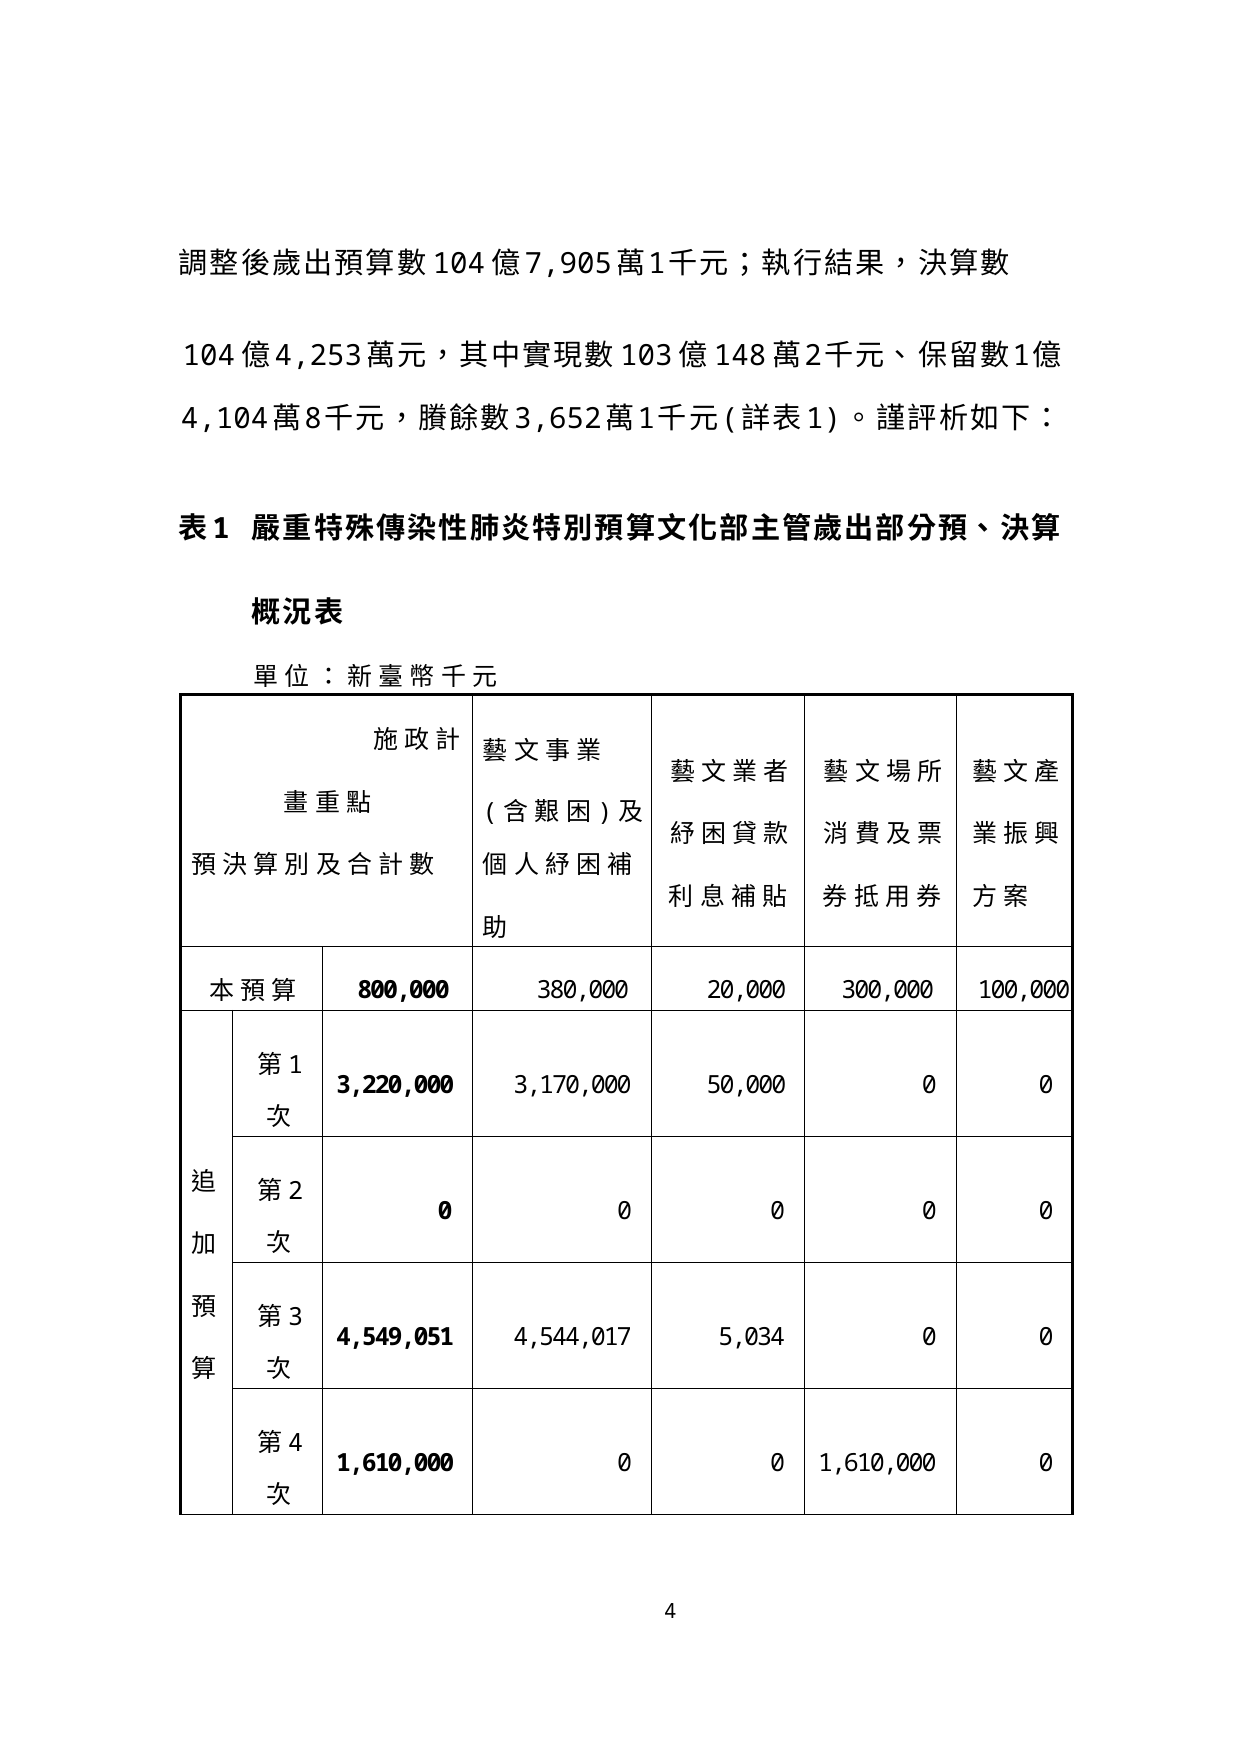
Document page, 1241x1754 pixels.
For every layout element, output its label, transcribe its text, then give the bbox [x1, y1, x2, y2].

table_cell 380,000 [473, 947, 651, 1010]
table_cell 0 [323, 1137, 472, 1262]
table_cell 0 [473, 1389, 651, 1514]
table_cell 20,000 [652, 947, 804, 1010]
table_cell 0 [957, 1137, 1071, 1262]
table_cell 追加 預算 [182, 1011, 232, 1514]
table_header 施政計畫重點 預決算別及合計數 [182, 696, 472, 946]
table_cell 0 [473, 1137, 651, 1262]
table_cell 1,610,000 [805, 1389, 956, 1514]
table_cell 0 [652, 1389, 804, 1514]
text 表1 嚴重特殊傳染性肺炎特別預算文化部主管歲出部分預、決算概況表 單位：新臺幣千元 [177, 443, 1063, 693]
table_cell 0 [805, 1263, 956, 1388]
table_cell 第1次 [233, 1011, 322, 1136]
table_header 藝文事業(含艱困)及個人紓困補助 [473, 696, 651, 946]
table_cell 0 [652, 1137, 804, 1262]
table_cell 300,000 [805, 947, 956, 1010]
table_cell 0 [957, 1389, 1071, 1514]
table_cell 0 [957, 1263, 1071, 1388]
table_cell 0 [957, 1011, 1071, 1136]
text 嚴重特殊傳染性肺炎特別預算文化部主管歲出法定預算數原為101億7,905萬1千元，跨機關自教育部流用調整增加3億元，調整後歲出預算數104億7,905萬1千元；執行結果，決算數104億4,253萬元，其中實現數103億148萬2千元、保留數1億4,104萬8千元，賸餘數3,652萬1千元(詳表1)。謹評析如下： [177, 177, 1063, 427]
table_header 藝文產業振興方案 [957, 696, 1071, 946]
table_cell 第2次 [233, 1137, 322, 1262]
table_cell 第4次 [233, 1389, 322, 1514]
table_header 藝文業者紓困貸款利息補貼 [652, 696, 804, 946]
table_cell 50,000 [652, 1011, 804, 1136]
table_cell 1,610,000 [323, 1389, 472, 1514]
table_cell 100,000 [957, 947, 1071, 1010]
table_cell 5,034 [652, 1263, 804, 1388]
table_header 藝文場所消費及票券抵用券 [805, 696, 956, 946]
table_cell 3,220,000 [323, 1011, 472, 1136]
table_cell 800,000 [323, 947, 472, 1010]
table_cell 0 [805, 1011, 956, 1136]
table_cell 0 [805, 1137, 956, 1262]
table_cell 4,549,051 [323, 1263, 472, 1388]
table_cell 4,544,017 [473, 1263, 651, 1388]
table_cell 第3次 [233, 1263, 322, 1388]
table_cell 本預算 [182, 947, 322, 1010]
table_cell 3,170,000 [473, 1011, 651, 1136]
